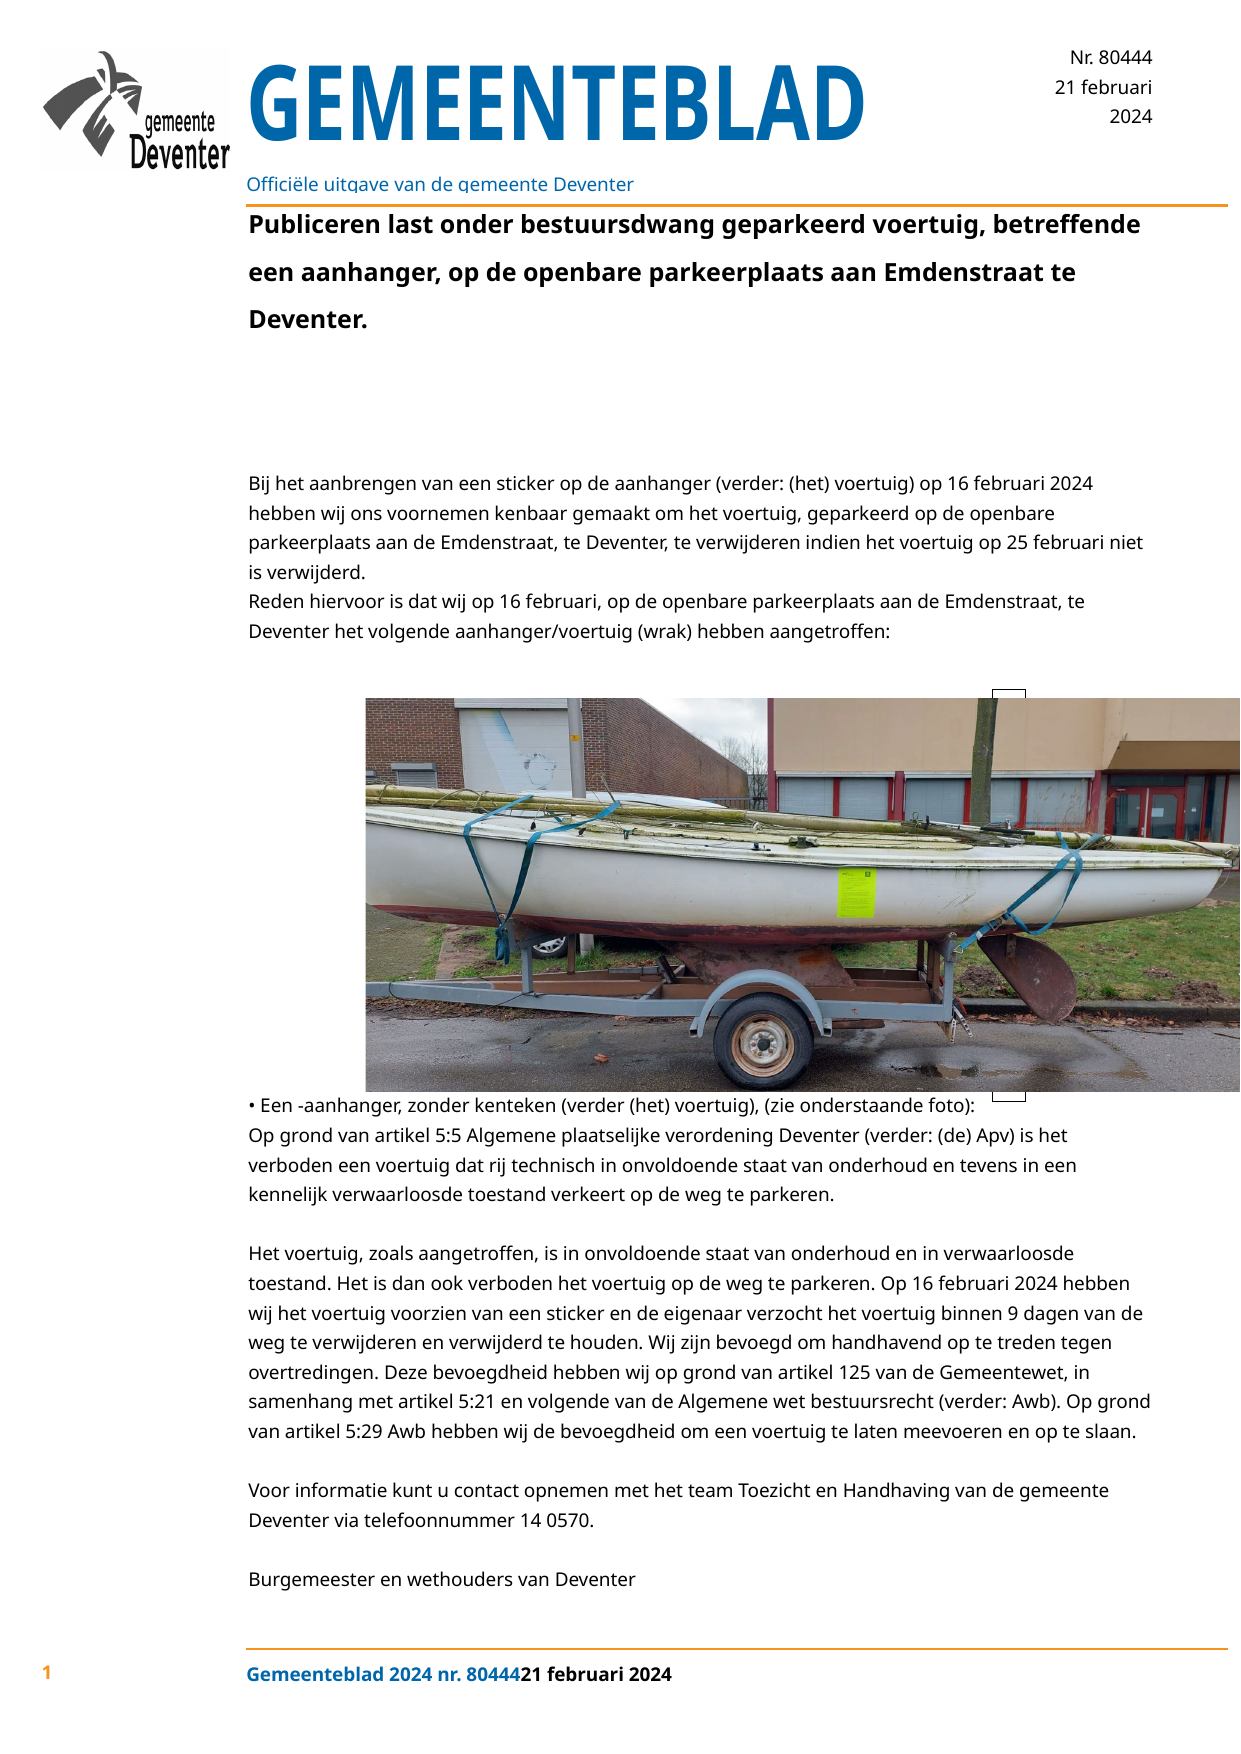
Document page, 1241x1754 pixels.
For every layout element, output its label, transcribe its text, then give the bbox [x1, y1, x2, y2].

text Op grond van artikel 5:5 Algemene plaatselijke verordening Deventer (verder: (de) Apv) is het verboden een voertuig dat rij technisch in onvoldoende staat van onderhoud en tevens in een kennelijk verwaarloosde toestand verkeert op de weg te parkeren. [248, 1122, 1152, 1207]
text Voor informatie kunt u contact opnemen met het team Toezicht en Handhaving van de gemeente Deventer via telefoonnummer 14 0570. [248, 1477, 1152, 1532]
text • Een -aanhanger, zonder kenteken (verder (het) voertuig), (zie onderstaande foto): [248, 677, 1152, 1118]
text Bij het aanbrengen van een sticker op de aanhanger (verder: (het) voertuig) op 16 februari 2024 hebben wij ons voornemen kenbaar gemaakt om het voertuig, geparkeerd op de openbare parkeerplaats aan de Emdenstraat, te Deventer, te verwijderen indien het voertuig op 25 februari niet is verwijderd. [248, 470, 1152, 584]
text Reden hiervoor is dat wij op 16 februari, op de openbare parkeerplaats aan de Emdenstraat, te Deventer het volgende aanhanger/voertuig (wrak) hebben aangetroffen: [248, 588, 1152, 644]
text Het voertuig, zoals aangetroffen, is in onvoldoende staat van onderhoud en in verwaarloosde toestand. Het is dan ook verboden het voertuig op de weg te parkeren. Op 16 februari 2024 hebben wij het voertuig voorzien van een sticker en de eigenaar verzocht het voertuig binnen 9 dagen van de weg te verwijderen en verwijderd te houden. Wij zijn bevoegd om handhavend op te treden tegen overtredingen. Deze bevoegdheid hebben wij op grond van artikel 125 van de Gemeentewet, in samenhang met artikel 5:21 en volgende van de Algemene wet bestuursrecht (verder: Awb). Op grond van artikel 5:29 Awb hebben wij de bevoegdheid om een voertuig te laten meevoeren en op te slaan. [248, 1241, 1152, 1444]
picture [365, 698, 1240, 1092]
picture [41, 47, 231, 172]
text Burgemeester en wethouders van Deventer [248, 1566, 1152, 1592]
text Publiceren last onder bestuursdwang geparkeerd voertuig, betreffende een aanhanger, op de openbare parkeerplaats aan Emdenstraat te Deventer. [248, 207, 1152, 336]
